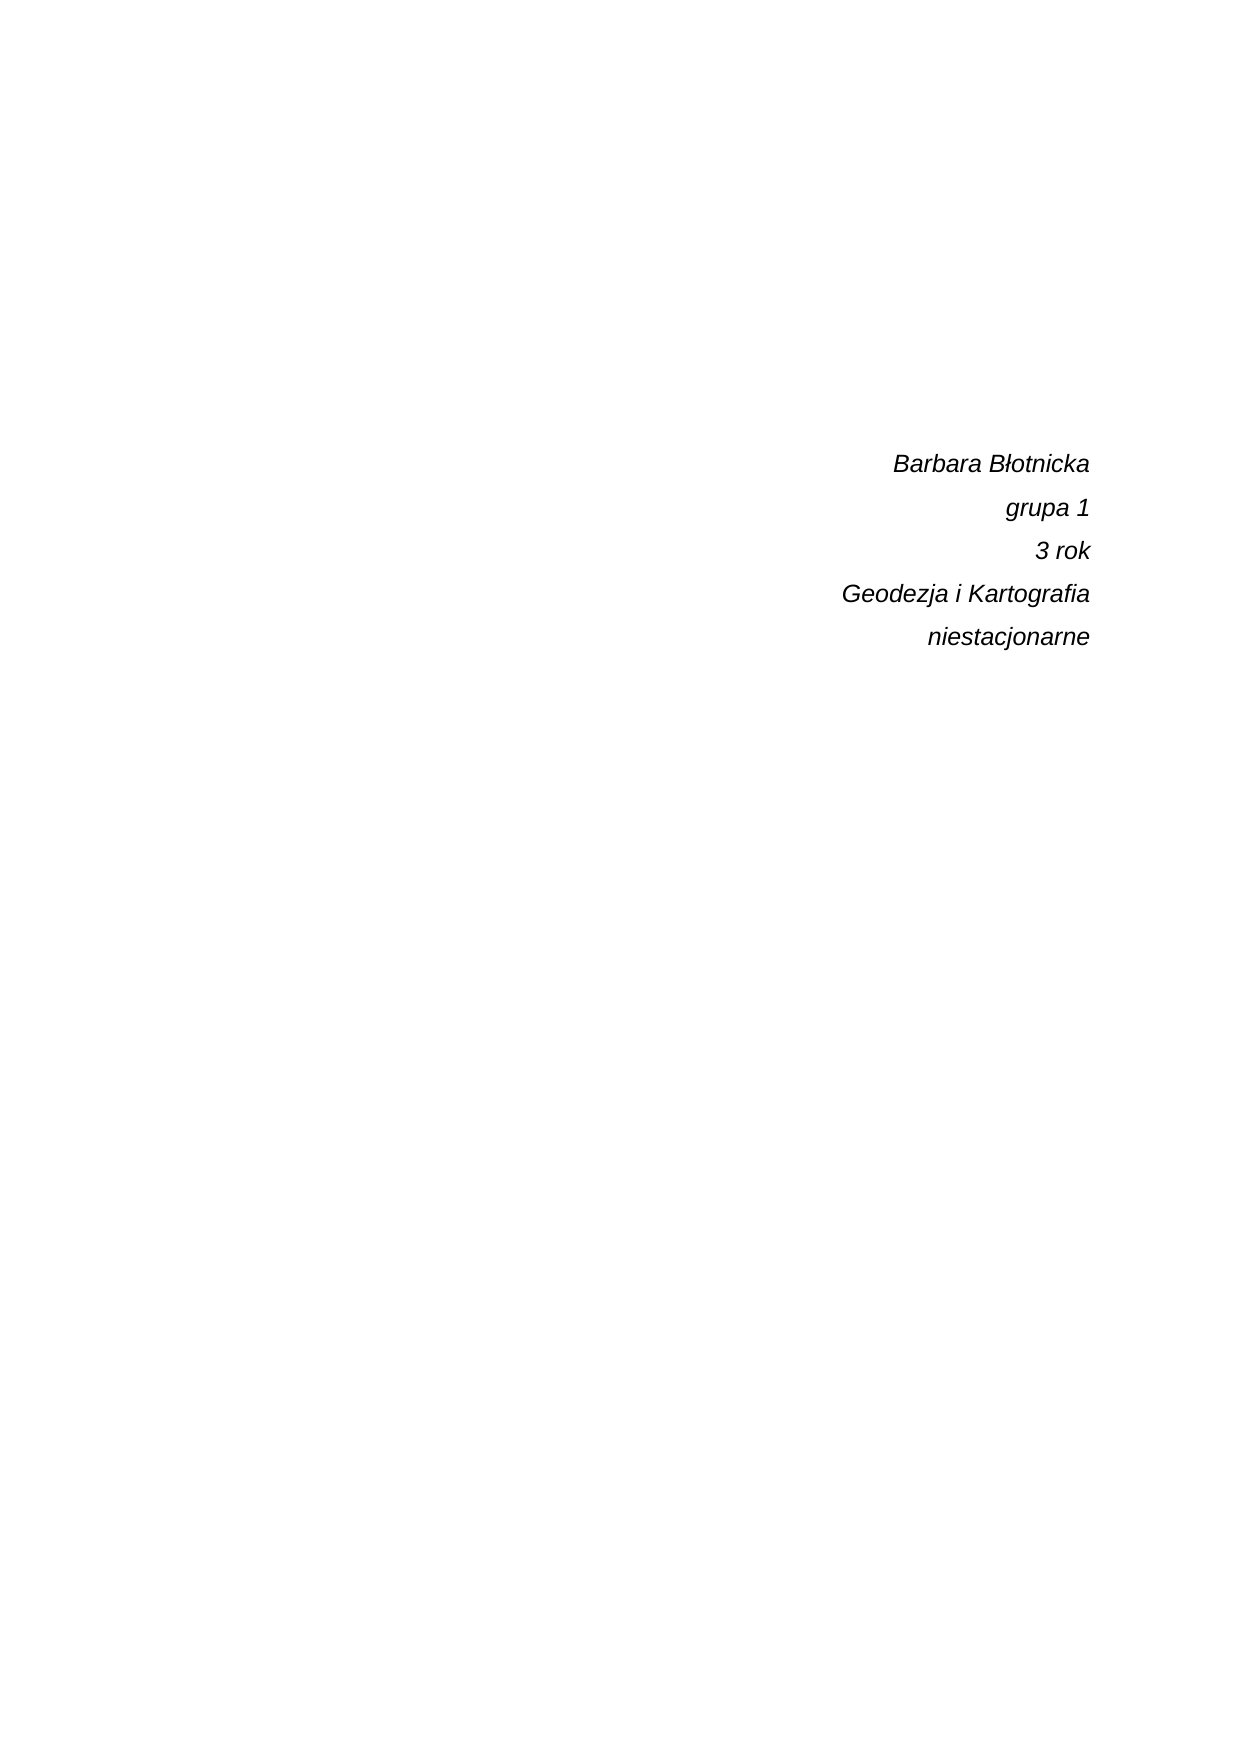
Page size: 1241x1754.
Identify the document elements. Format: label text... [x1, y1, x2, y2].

text grupa 1 [185, 493, 1093, 521]
text Geodezja i Kartografia [185, 579, 1093, 608]
text Barbara Błotnicka [185, 449, 1093, 478]
text niestacjonarne [185, 622, 1093, 651]
text 3 rok [185, 536, 1093, 564]
